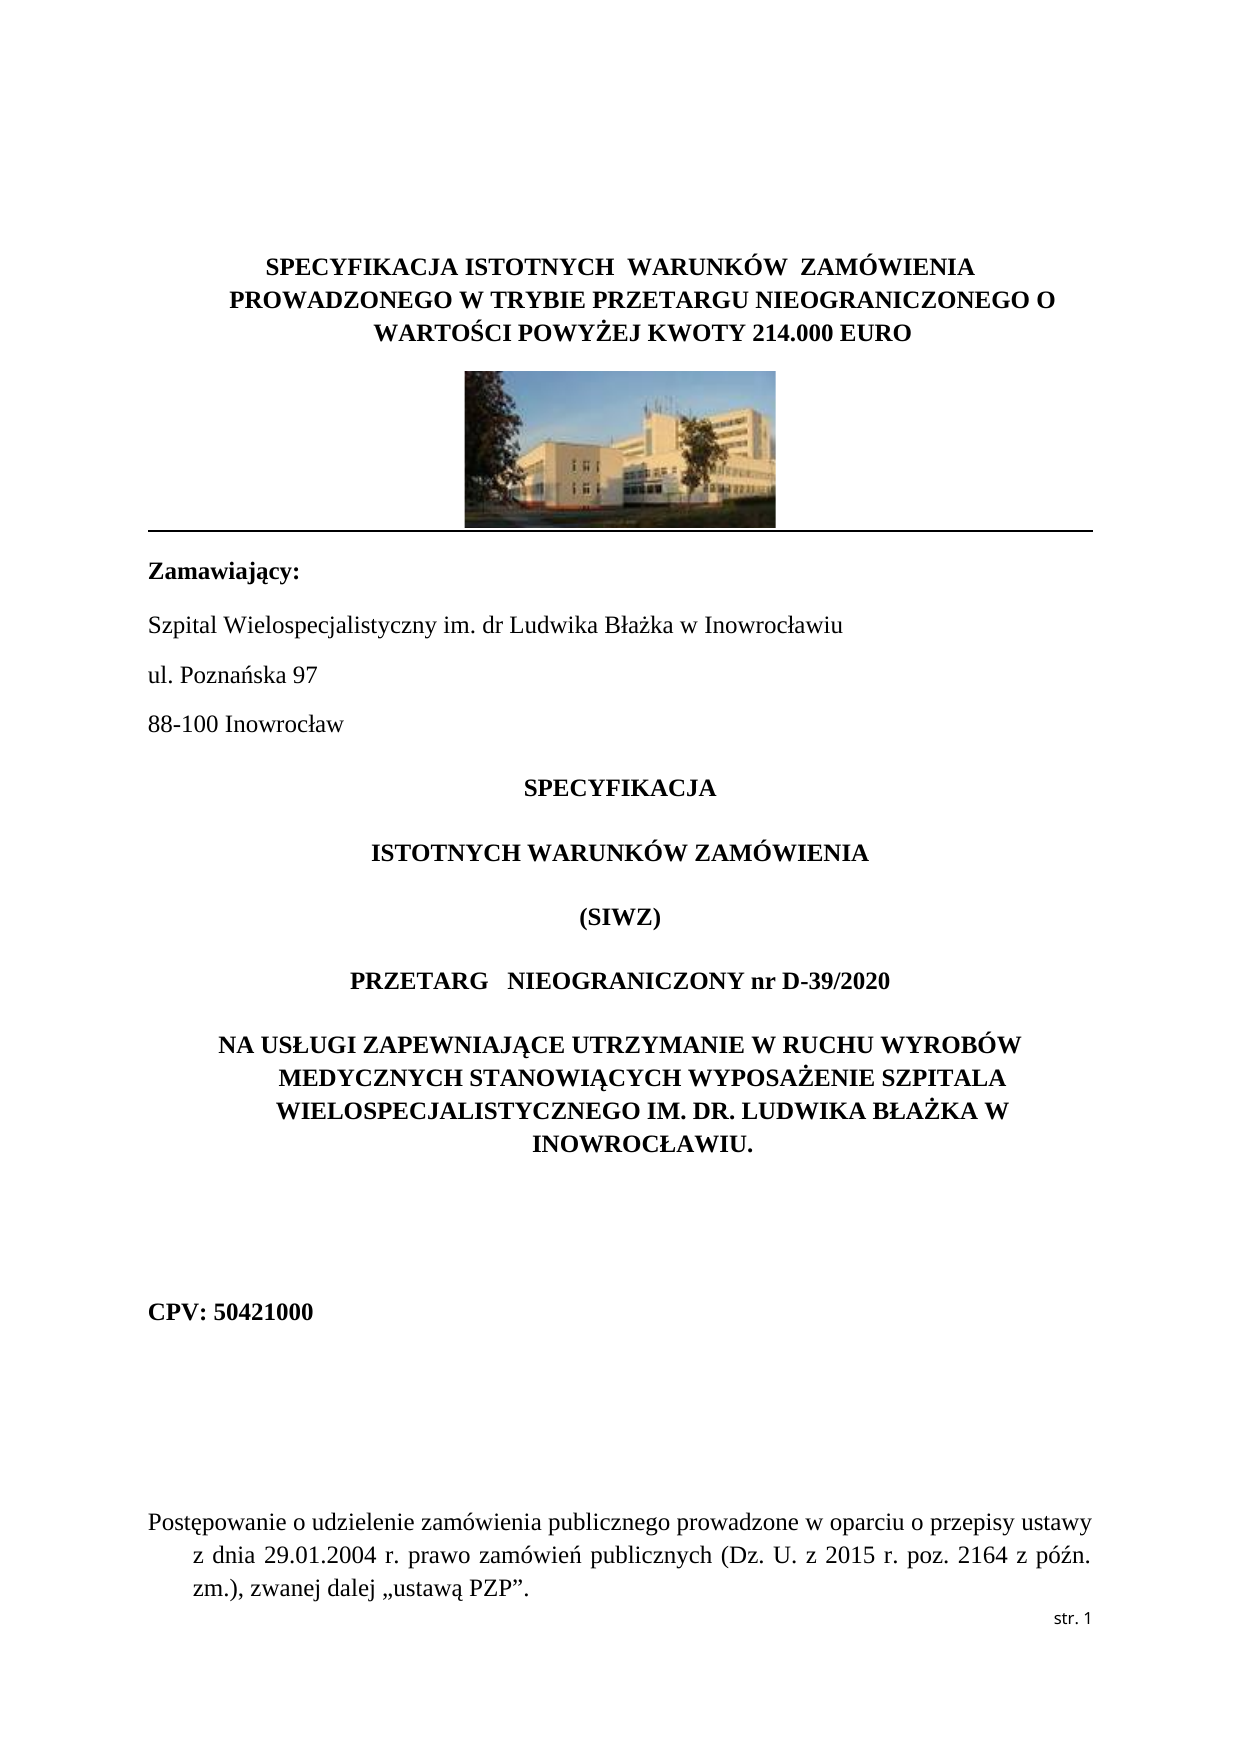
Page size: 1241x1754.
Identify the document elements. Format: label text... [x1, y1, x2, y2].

list CPV: 50421000 [148, 1297, 1093, 1326]
list Postępowanie o udzielenie zamówienia publicznego prowadzone w oparciu o przepisy ustawy z dnia 29.01.2004 r. prawo zamówień publicznych (Dz. U. z 2015 r. poz. 2164 z późn. zm.), zwanej dalej „ustawą PZP”. [148, 1507, 1093, 1602]
list ul. Poznańska 97 [148, 660, 1093, 688]
list Szpital Wielospecjalistyczny im. dr Ludwika Błażka w Inowrocławiu [148, 610, 1093, 639]
list 88-100 Inowrocław [148, 709, 1093, 738]
list (SIWZ) [148, 902, 1093, 931]
list SPECYFIKACJA [148, 773, 1093, 802]
list ISTOTNYCH WARUNKÓW ZAMÓWIENIA [148, 838, 1093, 866]
list PRZETARG NIEOGRANICZONY nr D-39/2020 [148, 966, 1093, 995]
list NA USŁUGI ZAPEWNIAJĄCE UTRZYMANIE W RUCHU WYROBÓW MEDYCZNYCH STANOWIĄCYCH WYPOSAŻENIE SZPITALA WIELOSPECJALISTYCZNEGO IM. DR. LUDWIKA BŁAŻKA W INOWROCŁAWIU. [148, 1030, 1093, 1158]
list SPECYFIKACJA ISTOTNYCH WARUNKÓW ZAMÓWIENIA PROWADZONEGO W TRYBIE PRZETARGU NIEOGRANICZONEGO O WARTOŚCI POWYŻEJ KWOTY 214.000 EURO [148, 252, 1093, 347]
list Zamawiający: [148, 556, 1093, 585]
